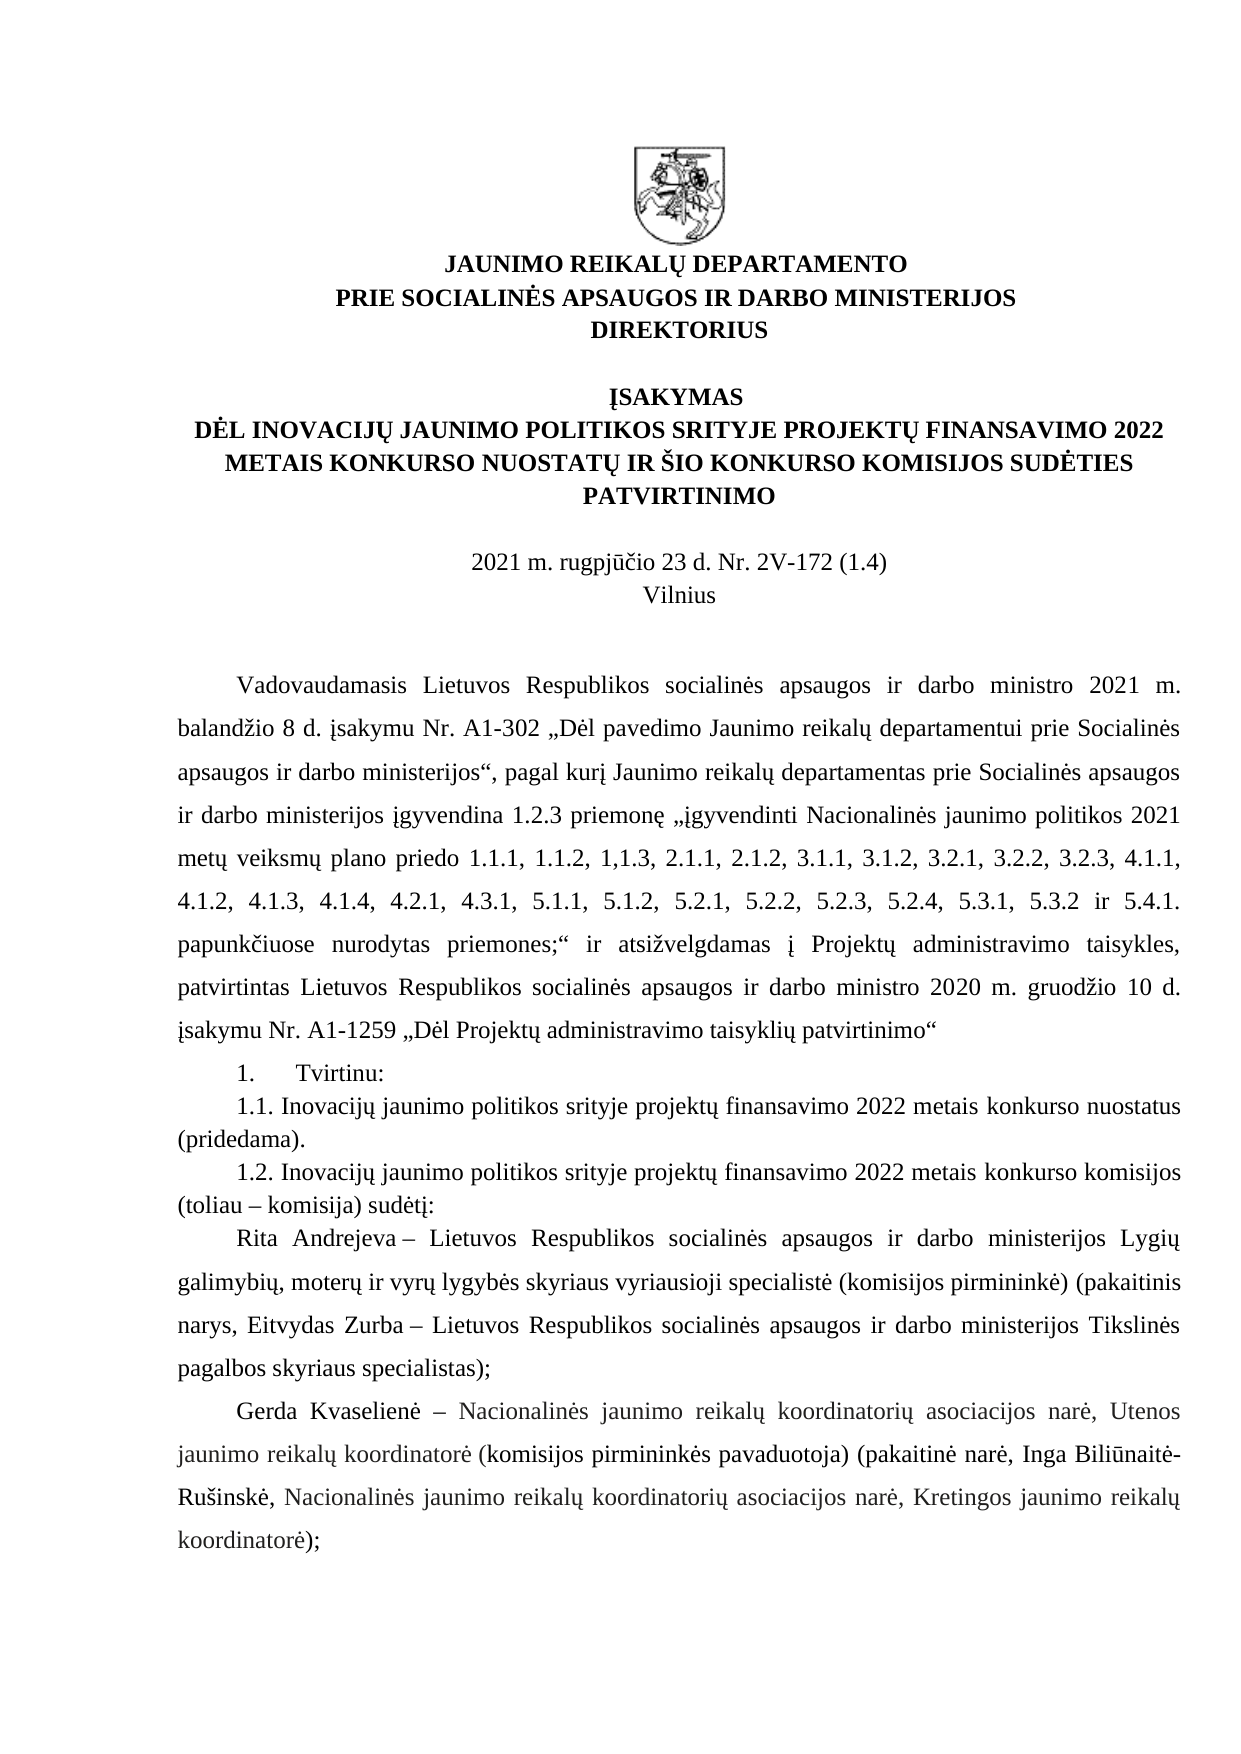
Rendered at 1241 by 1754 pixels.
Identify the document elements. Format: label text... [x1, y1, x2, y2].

text Vadovaudamasis Lietuvos Respublikos socialinės apsaugos ir darbo ministro 2021 m. balandžio 8 d. įsakymu Nr. A1-302 „Dėl pavedimo Jaunimo reikalų departamentui prie Socialinės apsaugos ir darbo ministerijos“, pagal kurį Jaunimo reikalų departamentas prie Socialinės apsaugos ir darbo ministerijos įgyvendina 1.2.3 priemonę „įgyvendinti Nacionalinės jaunimo politikos 2021 metų veiksmų plano priedo 1.1.1, 1.1.2, 1,1.3, 2.1.1, 2.1.2, 3.1.1, 3.1.2, 3.2.1, 3.2.2, 3.2.3, 4.1.1, 4.1.2, 4.1.3, 4.1.4, 4.2.1, 4.3.1, 5.1.1, 5.1.2, 5.2.1, 5.2.2, 5.2.3, 5.2.4, 5.3.1, 5.3.2 ir 5.4.1. papunkčiuose nurodytas priemones;“ ir atsižvelgdamas į Projektų administravimo taisykles, patvirtintas Lietuvos Respublikos socialinės apsaugos ir darbo ministro 2020 m. gruodžio 10 d. įsakymu Nr. A1-1259 „Dėl Projektų administravimo taisyklių patvirtinimo“ [177, 670, 1181, 1044]
text Gerda Kvaselienė – Nacionalinės jaunimo reikalų koordinatorių asociacijos narė, Utenos jaunimo reikalų koordinatorė (komisijos pirmininkės pavaduotoja) (pakaitinė narė, Inga Biliūnaitė-Rušinskė, Nacionalinės jaunimo reikalų koordinatorių asociacijos narė, Kretingos jaunimo reikalų koordinatorė); [177, 1396, 1181, 1554]
text 1. Tvirtinu: [177, 1058, 1181, 1087]
text DĖL INOVACIJŲ JAUNIMO POLITIKOS SRITYJE PROJEKTŲ FINANSAVIMO 2022 METAIS KONKURSO NUOSTATŲ IR ŠIO KONKURSO KOMISIJOS SUDĖTIES PATVIRTINIMO [177, 415, 1181, 509]
text 1.2. Inovacijų jaunimo politikos srityje projektų finansavimo 2022 metais konkurso komisijos (toliau – komisija) sudėtį: [177, 1157, 1181, 1219]
text JAUNIMO REIKALŲ DEPARTAMENTO [177, 249, 1181, 278]
text Vilnius [177, 580, 1181, 608]
text ĮSAKYMAS [177, 382, 1181, 410]
text Rita Andrejeva – Lietuvos Respublikos socialinės apsaugos ir darbo ministerijos Lygių galimybių, moterų ir vyrų lygybės skyriaus vyriausioji specialistė (komisijos pirmininkė) (pakaitinis narys, Eitvydas Zurba – Lietuvos Respublikos socialinės apsaugos ir darbo ministerijos Tikslinės pagalbos skyriaus specialistas); [177, 1223, 1181, 1382]
text PRIE SOCIALINĖS APSAUGOS IR DARBO MINISTERIJOS [177, 283, 1181, 311]
text DIREKTORIUS [177, 316, 1181, 344]
text 1.1. Inovacijų jaunimo politikos srityje projektų finansavimo 2022 metais konkurso nuostatus (pridedama). [177, 1091, 1181, 1153]
text 2021 m. rugpjūčio 23 d. Nr. 2V-172 (1.4) [177, 547, 1181, 576]
